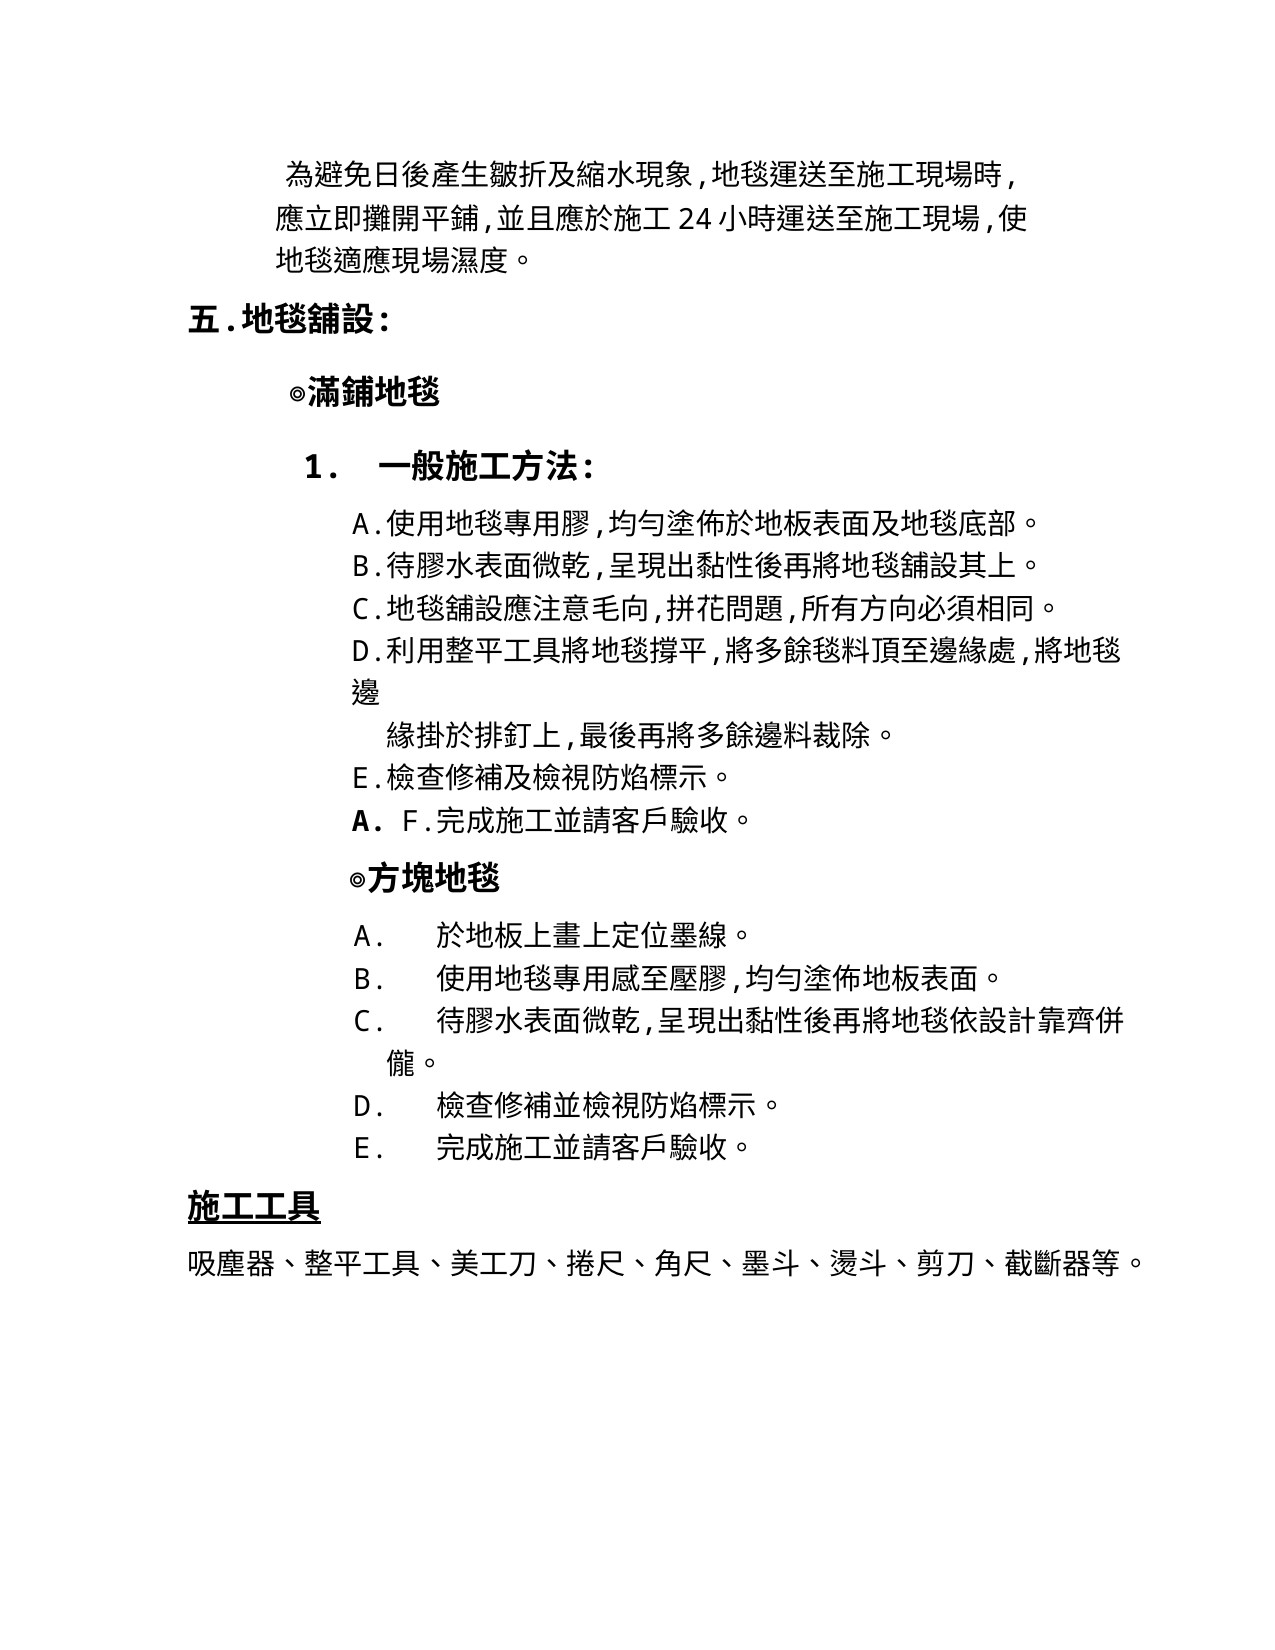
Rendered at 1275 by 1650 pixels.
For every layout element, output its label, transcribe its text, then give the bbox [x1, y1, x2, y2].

list 完成施工並請客戶驗收。 [353, 1125, 1144, 1167]
text 應立即攤開平鋪,並且應於施工24小時運送至施工現場,使 [187, 195, 1144, 238]
text 施工工具 [187, 1180, 1144, 1228]
list 待膠水表面微乾,呈現出黏性後再將地毯依設計靠齊併儱。 [353, 998, 1144, 1082]
text B.待膠水表面微乾,呈現出黏性後再將地毯舖設其上。 [352, 543, 1144, 585]
text C.地毯舖設應注意毛向,拼花問題,所有方向必須相同。 [352, 585, 1144, 628]
text D.利用整平工具將地毯撐平,將多餘毯料頂至邊緣處,將地毯邊 [352, 628, 1144, 712]
text 五.地毯舖設: [187, 293, 1144, 341]
list 於地板上畫上定位墨線。 [353, 913, 1144, 955]
text ◎滿鋪地毯 [187, 366, 1144, 414]
text 緣掛於排釘上,最後再將多餘邊料裁除。 [352, 712, 1144, 755]
text 為避免日後產生皺折及縮水現象,地毯運送至施工現場時, [187, 150, 1144, 195]
list 一般施工方法: [303, 439, 1144, 488]
text A.使用地毯專用膠,均勻塗佈於地板表面及地毯底部。 [352, 501, 1144, 543]
text ◎方塊地毯 [187, 852, 1144, 901]
text 地毯適應現場濕度。 [187, 238, 1144, 280]
text 吸塵器、整平工具、美工刀、捲尺、角尺、墨斗、燙斗、剪刀、截斷器等。 [187, 1241, 1144, 1283]
subtitle F.完成施工並請客戶驗收。 [352, 797, 1144, 839]
text E.檢查修補及檢視防焰標示。 [352, 755, 1144, 797]
list 使用地毯專用感至壓膠,均勻塗佈地板表面。 [353, 955, 1144, 998]
list 檢查修補並檢視防焰標示。 [353, 1082, 1144, 1125]
